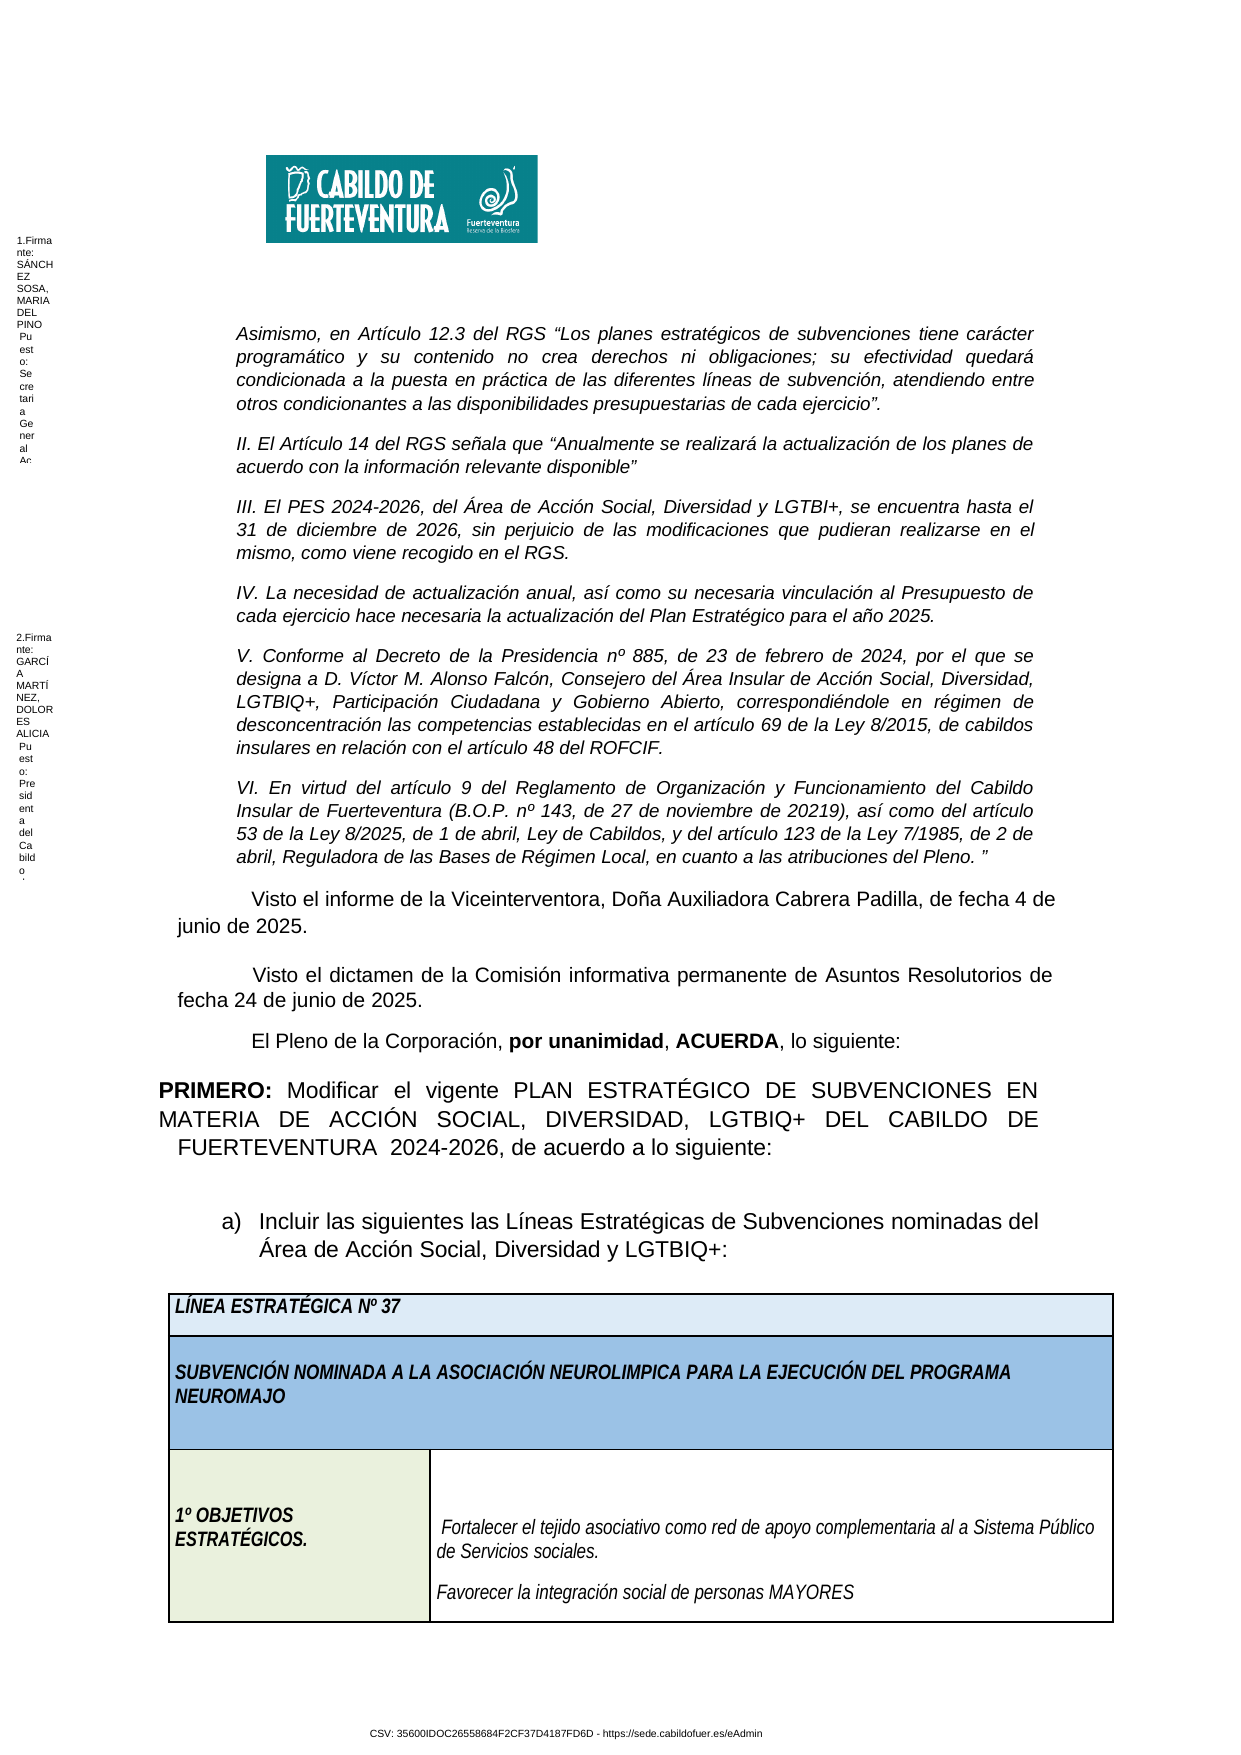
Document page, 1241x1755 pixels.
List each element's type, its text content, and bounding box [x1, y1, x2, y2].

list La necesidad de actualización anual, así como su necesaria vinculación al Presupuesto de cada ejercicio hace necesaria la actualización del Plan Estratégico para el año 2025. [236, 582, 1034, 626]
list Conforme al Decreto de la Presidencia nº 885, de 23 de febrero de 2024, por el que se designa a D. Víctor M. Alonso Falcón, Consejero del Área Insular de Acción Social, Diversidad, LGTBIQ+, Participación Ciudadana y Gobierno Abierto, correspondiéndole en régimen de desconcentración las competencias establecidas en el artículo 69 de la Ley 8/2015, de cabildos insulares en relación con el artículo 48 del ROFCIF. [236, 645, 1034, 759]
text El Pleno de la Corporación, por unanimidad, ACUERDA, lo siguiente: [251, 1029, 1241, 1053]
text Puesto: Secretaria General Acctal. del Pleno Fecha Firma: 30/06/2025 09:28:58 [19, 331, 37, 463]
list El Artículo 14 del RGS señala que “Anualmente se realizará la actualización de los planes de acuerdo con la información relevante disponible” [236, 433, 1034, 477]
text Visto el informe de la Viceinterventora, Doña Auxiliadora Cabrera Padilla, de fecha 4 de junio de 2025. [177, 887, 1084, 938]
text a) Incluir las siguientes las Líneas Estratégicas de Subvenciones nominadas del Área de Acción Social, Diversidad y LGTBIQ+: [221, 1208, 1084, 1262]
text FUERTEVENTURA 2024-2026, de acuerdo a lo siguiente: [177, 1134, 1241, 1161]
table_header LÍNEA ESTRATÉGICA Nº 37 [170, 1295, 1112, 1335]
text 2.Firmante: GARCÍA MARTÍNEZ, DOLORES ALICIA [16, 632, 53, 740]
text Asimismo, en Artículo 12.3 del RGS “Los planes estratégicos de subvenciones tiene carácter programático y su contenido no crea derechos ni obligaciones; su efectividad quedará condicionada a la puesta en práctica de las diferentes líneas de subvención, atendiendo entre otros condicionantes a las disponibilidades presupuestarias de cada ejercicio”. [236, 323, 1034, 414]
table_cell SUBVENCIÓN NOMINADA A LA ASOCIACIÓN NEUROLIMPICA PARA LA EJECUCIÓN DEL PROGRAMA NEUROMAJO [170, 1337, 1112, 1449]
text 1.Firmante: SÁNCHEZ SOSA,MARIA DEL PINO [17, 234, 54, 330]
table_cell Fortalecer el tejido asociativo como red de apoyo complementaria al a Sistema Público de Servicios sociales. Favorecer la integración social de personas MAYORES [431, 1450, 1112, 1621]
list En virtud del artículo 9 del Reglamento de Organización y Funcionamiento del Cabildo Insular de Fuerteventura (B.O.P. nº 143, de 27 de noviembre de 20219), así como del artículo 53 de la Ley 8/2025, de 1 de abril, Ley de Cabildos, y del artículo 123 de la Ley 7/1985, de 2 de abril, Reguladora de las Bases de Régimen Local, en cuanto a las atribuciones del Pleno. ” [236, 777, 1034, 868]
subtitle PRIMERO: Modificar el vigente PLAN ESTRATÉGICO DE SUBVENCIONES EN MATERIA DE ACCIÓN SOCIAL, DIVERSIDAD, LGTBIQ+ DEL CABILDO DE [158, 1077, 1084, 1132]
table_cell 1º OBJETIVOS ESTRATÉGICOS. [170, 1450, 429, 1621]
list El PES 2024-2026, del Área de Acción Social, Diversidad y LGTBI+, se encuentra hasta el 31 de diciembre de 2026, sin perjuicio de las modificaciones que pudieran realizarse en el mismo, como viene recogido en el RGS. [236, 496, 1034, 563]
text Puesto: Presidenta del Cabildo de Fuerteventura Fecha Firma: 30/06/2025 11:22:45 [19, 740, 36, 879]
text Visto el dictamen de la Comisión informativa permanente de Asuntos Resolutorios de fecha 24 de junio de 2025. [177, 962, 1084, 1012]
